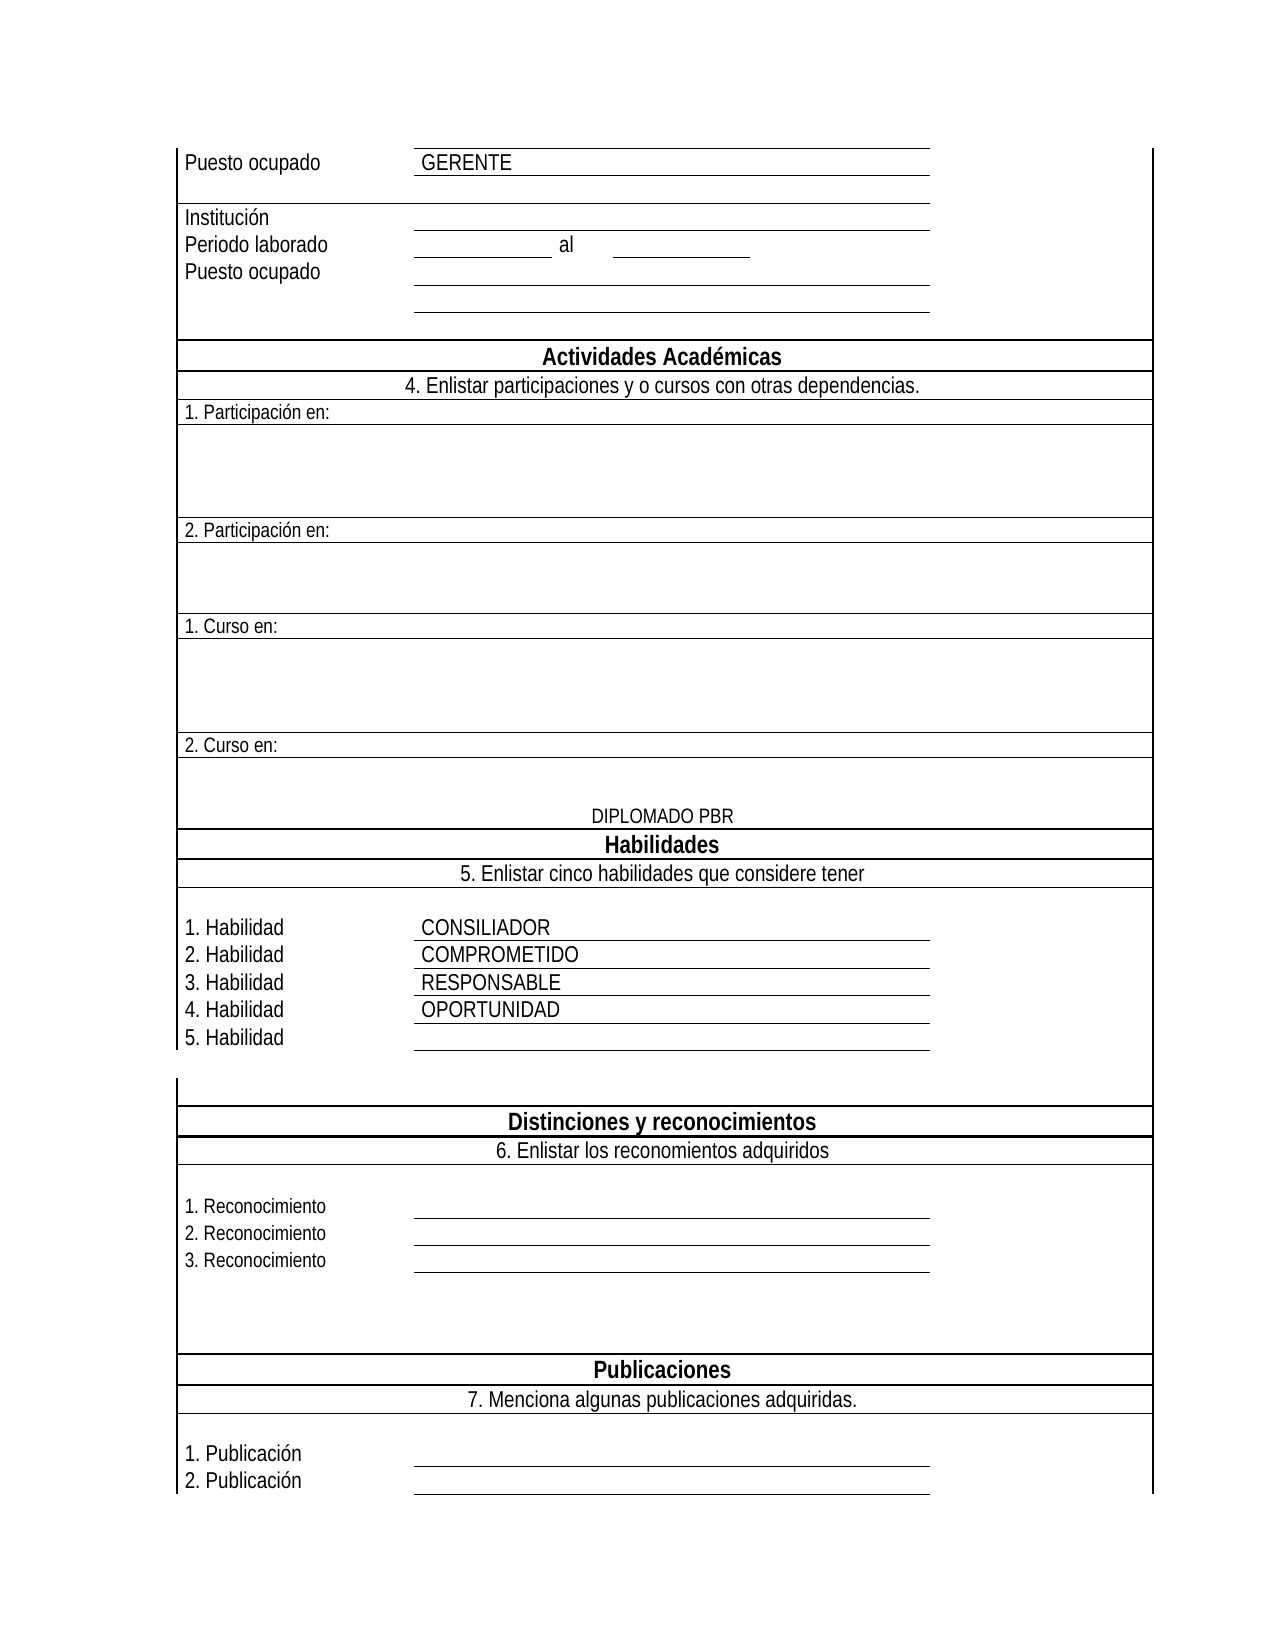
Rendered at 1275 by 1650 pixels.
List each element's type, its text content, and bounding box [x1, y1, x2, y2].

table_cell [930, 230, 1152, 257]
table_cell [613, 176, 750, 202]
table_cell [829, 1165, 930, 1191]
table_cell 2. Habilidad [178, 940, 414, 968]
table_cell [414, 176, 552, 202]
table_cell [829, 231, 930, 257]
table_cell [750, 231, 829, 257]
table_cell [178, 1078, 414, 1104]
table_cell [829, 176, 930, 202]
table_cell 1. Reconocimiento [178, 1191, 414, 1217]
table_cell [178, 285, 414, 312]
table_cell [613, 1078, 750, 1104]
table_cell [414, 1051, 552, 1077]
table_cell 1. Habilidad [178, 914, 414, 940]
table_cell Distinciones y reconocimientos [178, 1107, 1152, 1135]
table_cell [414, 1165, 552, 1191]
table_cell [750, 1326, 829, 1353]
table_cell [178, 175, 414, 202]
table_cell [178, 543, 1152, 613]
table_cell [750, 1273, 829, 1300]
table_cell OPORTUNIDAD [414, 996, 930, 1023]
table_cell [750, 1051, 829, 1077]
table_cell [177, 1050, 414, 1077]
table_cell [552, 1414, 613, 1440]
table_cell [552, 1051, 613, 1077]
table_cell 4. Habilidad [178, 995, 414, 1023]
table_cell [613, 286, 750, 312]
table_cell [552, 313, 613, 339]
table_cell [178, 1272, 414, 1300]
table_cell [930, 1078, 1152, 1104]
table_cell [178, 1300, 414, 1326]
table_cell [930, 1218, 1152, 1245]
table_cell [552, 1326, 613, 1353]
table_cell [930, 1414, 1152, 1440]
table_cell 5. Enlistar cinco habilidades que considere tener [178, 860, 1152, 887]
table_cell [613, 1326, 750, 1353]
table_cell [750, 1078, 829, 1104]
table_cell [414, 1191, 930, 1217]
table_cell [414, 204, 930, 230]
table_cell 7. Menciona algunas publicaciones adquiridas. [178, 1386, 1152, 1412]
table_cell [552, 1300, 613, 1326]
table_cell GERENTE [414, 149, 930, 175]
table_cell [829, 1273, 930, 1300]
table_cell [178, 639, 1152, 732]
table_cell [414, 1273, 552, 1300]
table_cell [930, 733, 1152, 757]
table_cell [750, 888, 829, 914]
table_cell [178, 888, 414, 914]
table_cell [750, 733, 829, 757]
table_cell [414, 1414, 552, 1440]
table_cell 3. Habilidad [178, 968, 414, 995]
table_cell [930, 914, 1152, 940]
table_cell [552, 1273, 613, 1300]
table_cell [930, 940, 1152, 968]
table_cell [750, 286, 829, 312]
table_cell 1. Publicación [178, 1440, 414, 1466]
table_cell [750, 1414, 829, 1440]
table_cell 6. Enlistar los reconomientos adquiridos [178, 1138, 1152, 1164]
table_cell [930, 1023, 1152, 1050]
table_cell [829, 1078, 930, 1104]
table_cell [930, 1191, 1152, 1217]
table_cell [930, 1050, 1152, 1077]
table_cell [414, 1467, 930, 1493]
table_cell [414, 1024, 930, 1050]
table_cell DIPLOMADO PBR [178, 758, 1152, 827]
table_cell [178, 1414, 414, 1440]
table_cell [930, 995, 1152, 1023]
table_cell [930, 968, 1152, 995]
table_cell [613, 1273, 750, 1300]
table_cell [930, 1245, 1152, 1272]
table_cell [930, 888, 1152, 914]
table_cell Institución [178, 204, 414, 230]
table_cell [613, 1414, 750, 1440]
table_cell [552, 888, 613, 914]
table_cell [178, 425, 1152, 517]
table_cell 3. Reconocimiento [178, 1245, 414, 1272]
table_cell [414, 313, 552, 339]
table_cell [613, 733, 750, 757]
table_cell 4. Enlistar participaciones y o cursos con otras dependencias. [178, 372, 1152, 398]
table_cell [829, 1414, 930, 1440]
table_cell Actividades Académicas [178, 341, 1152, 370]
table_cell [613, 231, 750, 257]
table_cell [613, 888, 750, 914]
table_cell [750, 1165, 829, 1191]
table_cell [552, 1165, 613, 1191]
table_cell 2. Reconocimiento [178, 1218, 414, 1245]
table_cell [829, 1326, 930, 1353]
table_cell [613, 1051, 750, 1077]
table_cell [414, 1440, 930, 1466]
table_cell [930, 285, 1152, 312]
table_cell [552, 733, 613, 757]
table_cell 2. Participación en: [178, 518, 414, 542]
table_cell [414, 400, 1152, 423]
table_cell [930, 1440, 1152, 1466]
table_cell [414, 518, 1152, 542]
table_cell 1. Participación en: [178, 400, 414, 423]
table_cell 5. Habilidad [178, 1023, 414, 1050]
table_cell [930, 312, 1152, 339]
table_cell [414, 1246, 930, 1272]
table_cell [414, 257, 930, 284]
table_cell [930, 1272, 1152, 1300]
table_cell [750, 1300, 829, 1326]
table_cell al [552, 231, 613, 257]
table_cell [552, 1078, 613, 1104]
table_cell [178, 312, 414, 339]
table_cell [930, 1300, 1152, 1326]
table_cell [414, 888, 552, 914]
table_cell [414, 231, 552, 257]
table_cell CONSILIADOR [414, 914, 930, 940]
table_cell [750, 313, 829, 339]
table_cell COMPROMETIDO [414, 941, 930, 968]
table_cell [613, 1165, 750, 1191]
table_cell [414, 733, 552, 757]
table_cell [414, 1326, 552, 1353]
table_cell [829, 286, 930, 312]
table_cell Publicaciones [178, 1355, 1152, 1384]
table_cell [178, 1326, 414, 1353]
table_cell [930, 257, 1152, 284]
table_cell [829, 1300, 930, 1326]
table_cell [613, 313, 750, 339]
table_cell [178, 1165, 414, 1191]
table_cell Habilidades [178, 830, 1152, 858]
table_cell [414, 286, 552, 312]
table_cell [829, 1051, 930, 1077]
table_cell Puesto ocupado [178, 257, 414, 284]
table_cell [414, 1219, 930, 1245]
table_cell [829, 733, 930, 757]
table_cell [552, 176, 613, 202]
table_cell [829, 313, 930, 339]
table_cell [930, 1466, 1152, 1493]
table_cell [930, 203, 1152, 230]
table_cell [930, 1165, 1152, 1191]
table_cell 2. Curso en: [178, 733, 414, 757]
table_cell 2. Publicación [178, 1466, 414, 1493]
table_cell RESPONSABLE [414, 969, 930, 995]
table_cell 1. Curso en: [178, 614, 414, 638]
table_cell Puesto ocupado [178, 148, 414, 175]
table_cell Periodo laborado [178, 230, 414, 257]
table_cell [414, 614, 1152, 638]
table_cell [750, 176, 829, 202]
table_cell [829, 888, 930, 914]
table_cell [613, 1300, 750, 1326]
table_cell [930, 148, 1152, 175]
table_cell [552, 286, 613, 312]
table_cell [930, 1326, 1152, 1353]
table_cell [414, 1078, 552, 1104]
table_cell [414, 1300, 552, 1326]
table_cell [930, 175, 1152, 202]
